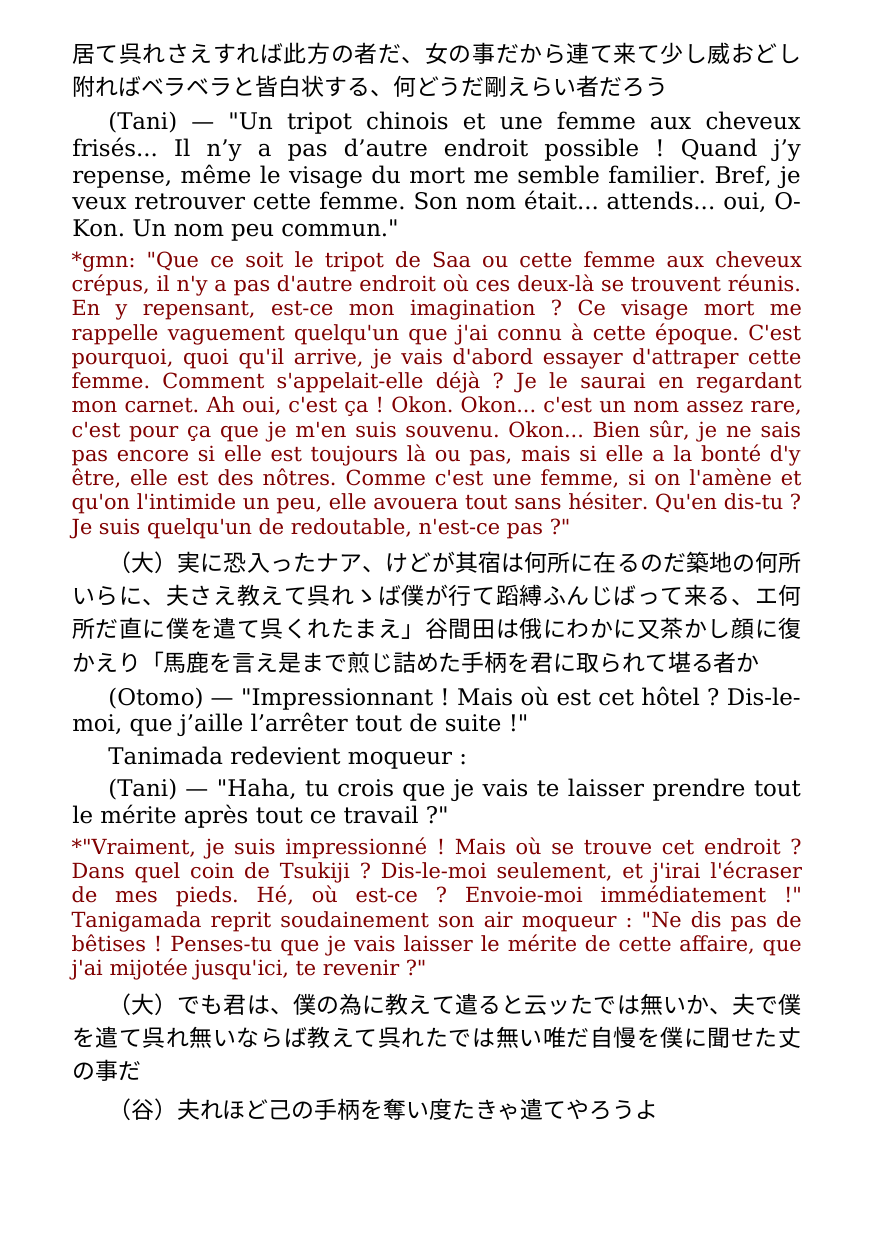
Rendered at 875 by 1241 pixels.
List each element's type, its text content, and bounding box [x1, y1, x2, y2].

text *gmn: "Que ce soit le tripot de Saa ou cette femme aux cheveux crépus, il n'y a pas d'autre endroit où ces deux-là se trouvent réunis. En y repensant, est-ce mon imagination ? Ce visage mort me rappelle vaguement quelqu'un que j'ai connu à cette époque. C'est pourquoi, quoi qu'il arrive, je vais d'abord essayer d'attraper cette femme. Comment s'appelait-elle déjà ? Je le saurai en regardant mon carnet. Ah oui, c'est ça ! Okon. Okon... c'est un nom assez rare, c'est pour ça que je m'en suis souvenu. Okon... Bien sûr, je ne sais pas encore si elle est toujours là ou pas, mais si elle a la bonté d'y être, elle est des nôtres. Comme c'est une femme, si on l'amène et qu'on l'intimide un peu, elle avouera tout sans hésiter. Qu'en dis-tu ? Je suis quelqu'un de redoutable, n'est-ce pas ?" [71, 248, 803, 539]
text (Tani) — "Haha, tu crois que je vais te laisser prendre tout le mérite après tout ce travail ?" [72, 776, 802, 829]
text (Tani) — "Un tripot chinois et une femme aux cheveux frisés... Il n’y a pas d’autre endroit possible ! Quand j’y repense, même le visage du mort me semble familier. Bref, je veux retrouver cette femme. Son nom était... attends... oui, O-Kon. Un nom peu commun." [72, 108, 802, 242]
text （谷）夫れほど己の手柄を奪い度たきゃ遣てやろうよ [72, 1092, 802, 1125]
text （大）でも君は、僕の為に教えて遣ると云ッたでは無いか、夫で僕を遣て呉れ無いならば教えて呉れたでは無い唯だ自慢を僕に聞せた丈の事だ [72, 986, 802, 1086]
text (Otomo) — "Impressionnant ! Mais où est cet hôtel ? Dis-le-moi, que j’aille l’arrêter tout de suite !" [72, 684, 802, 737]
text Tanimada redevient moqueur : [72, 743, 802, 770]
text *"Vraiment, je suis impressionné ! Mais où se trouve cet endroit ? Dans quel coin de Tsukiji ? Dis-le-moi seulement, et j'irai l'écraser de mes pieds. Hé, où est-ce ? Envoie-moi immédiatement !" Tanigamada reprit soudainement son air moqueur : "Ne dis pas de bêtises ! Penses-tu que je vais laisser le mérite de cette affaire, que j'ai mijotée jusqu'ici, te revenir ?" [71, 835, 803, 981]
text 居て呉れさえすれば此方の者だ、女の事だから連て来て少し威おどし附ればベラベラと皆白状する、何どうだ剛えらい者だろう [72, 36, 802, 102]
text （大）実に恐入ったナア、けどが其宿は何所に在るのだ築地の何所いらに、夫さえ教えて呉れゝば僕が行て蹈縛ふんじばって来る、エ何所だ直に僕を遣て呉くれたまえ」谷間田は俄にわかに又茶かし顔に復かえり「馬鹿を言え是まで煎じ詰めた手柄を君に取られて堪る者か [72, 545, 802, 678]
